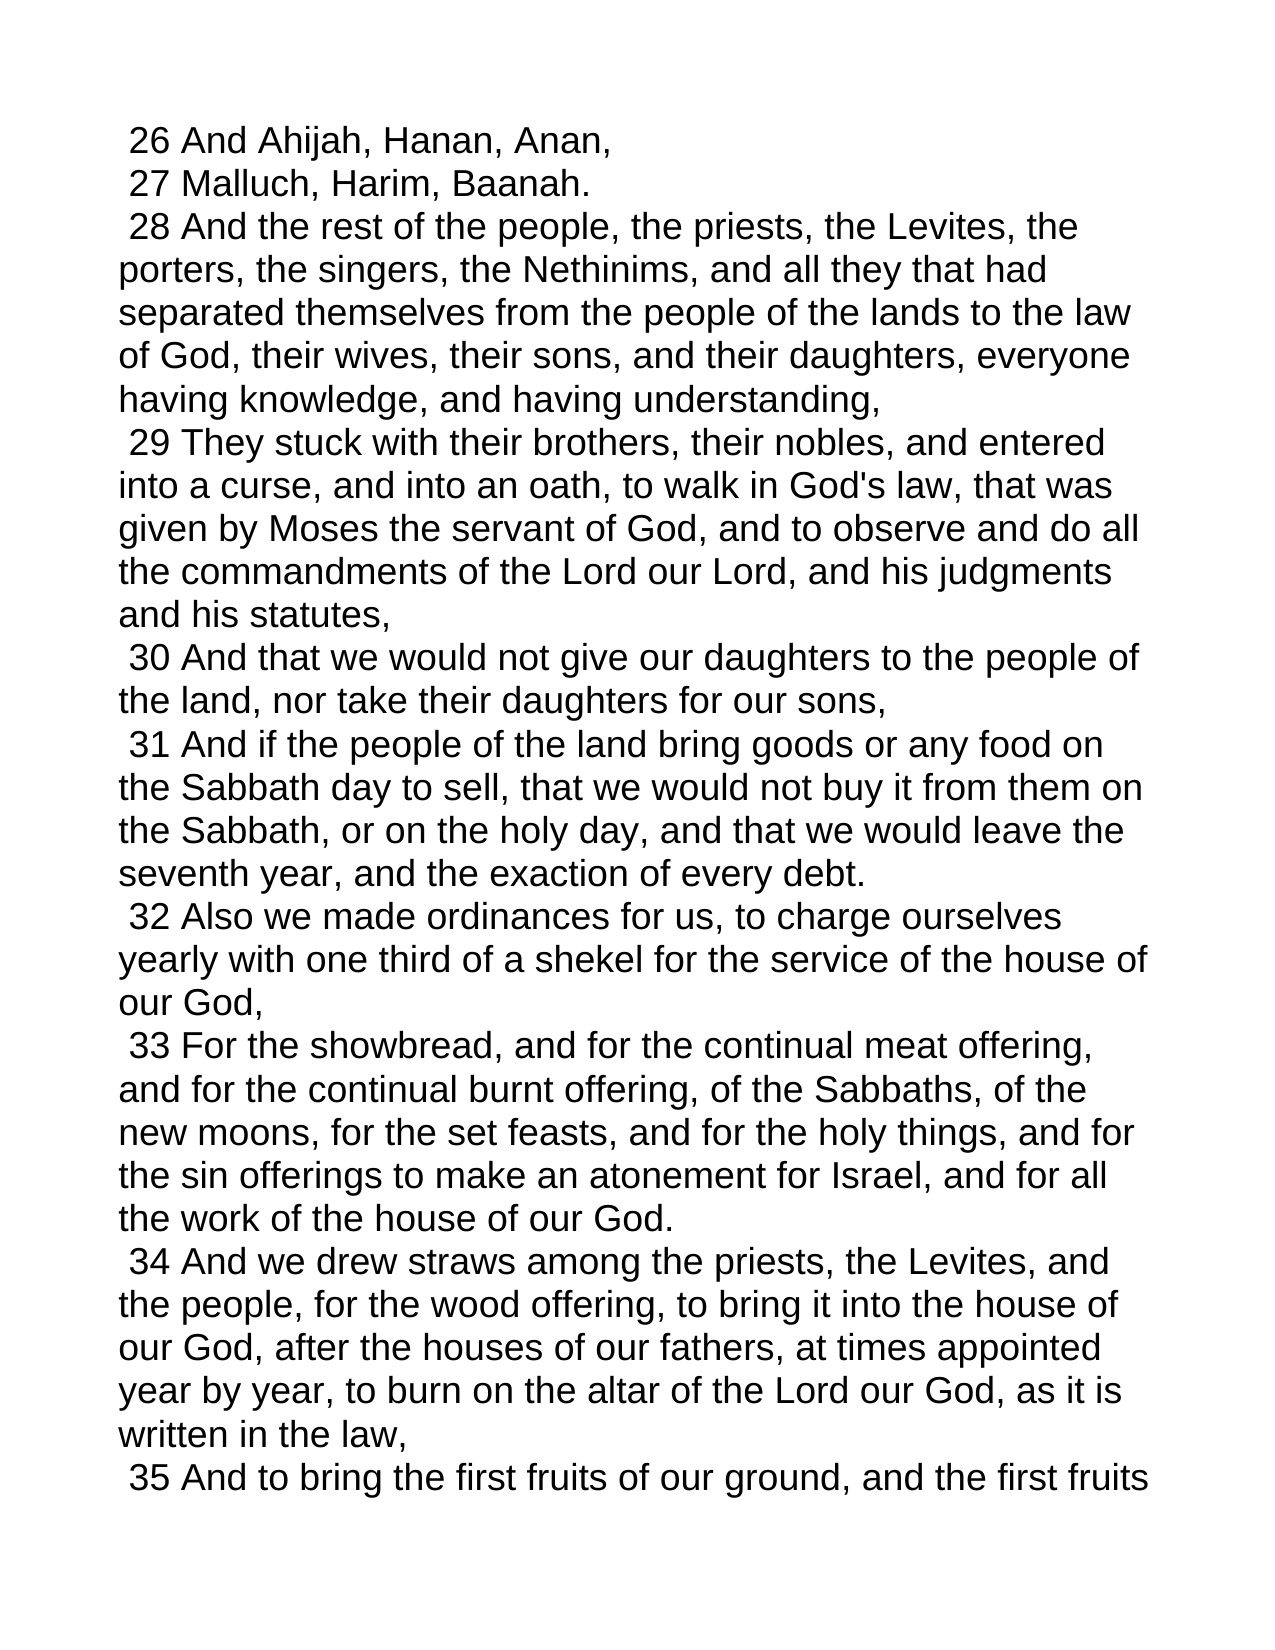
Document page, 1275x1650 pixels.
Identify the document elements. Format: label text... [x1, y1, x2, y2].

text 35 And to bring the first fruits of our ground, and the first fruits [118, 1455, 1157, 1498]
text 28 And the rest of the people, the priests, the Levites, the porters, the singers, the Nethinims, and all they that had separated themselves from the people of the lands to the law of God, their wives, their sons, and their daughters, everyone having knowledge, and having understanding, [118, 204, 1157, 420]
text 26 And Ahijah, Hanan, Anan, [118, 118, 1157, 161]
text 29 They stuck with their brothers, their nobles, and entered into a curse, and into an oath, to walk in God's law, that was given by Moses the servant of God, and to observe and do all the commandments of the Lord our Lord, and his judgments and his statutes, [118, 420, 1157, 636]
text 31 And if the people of the land bring goods or any food on the Sabbath day to sell, that we would not buy it from them on the Sabbath, or on the holy day, and that we would leave the seventh year, and the exaction of every debt. [118, 722, 1157, 894]
text 30 And that we would not give our daughters to the people of the land, nor take their daughters for our sons, [118, 636, 1157, 722]
text 27 Malluch, Harim, Baanah. [118, 161, 1157, 204]
text 33 For the showbread, and for the continual meat offering, and for the continual burnt offering, of the Sabbaths, of the new moons, for the set feasts, and for the holy things, and for the sin offerings to make an atonement for Israel, and for all the work of the house of our God. [118, 1024, 1157, 1239]
text 34 And we drew straws among the priests, the Levites, and the people, for the wood offering, to bring it into the house of our God, after the houses of our fathers, at times appointed year by year, to burn on the altar of the Lord our God, as it is written in the law, [118, 1239, 1157, 1455]
text 32 Also we made ordinances for us, to charge ourselves yearly with one third of a shekel for the service of the house of our God, [118, 894, 1157, 1024]
